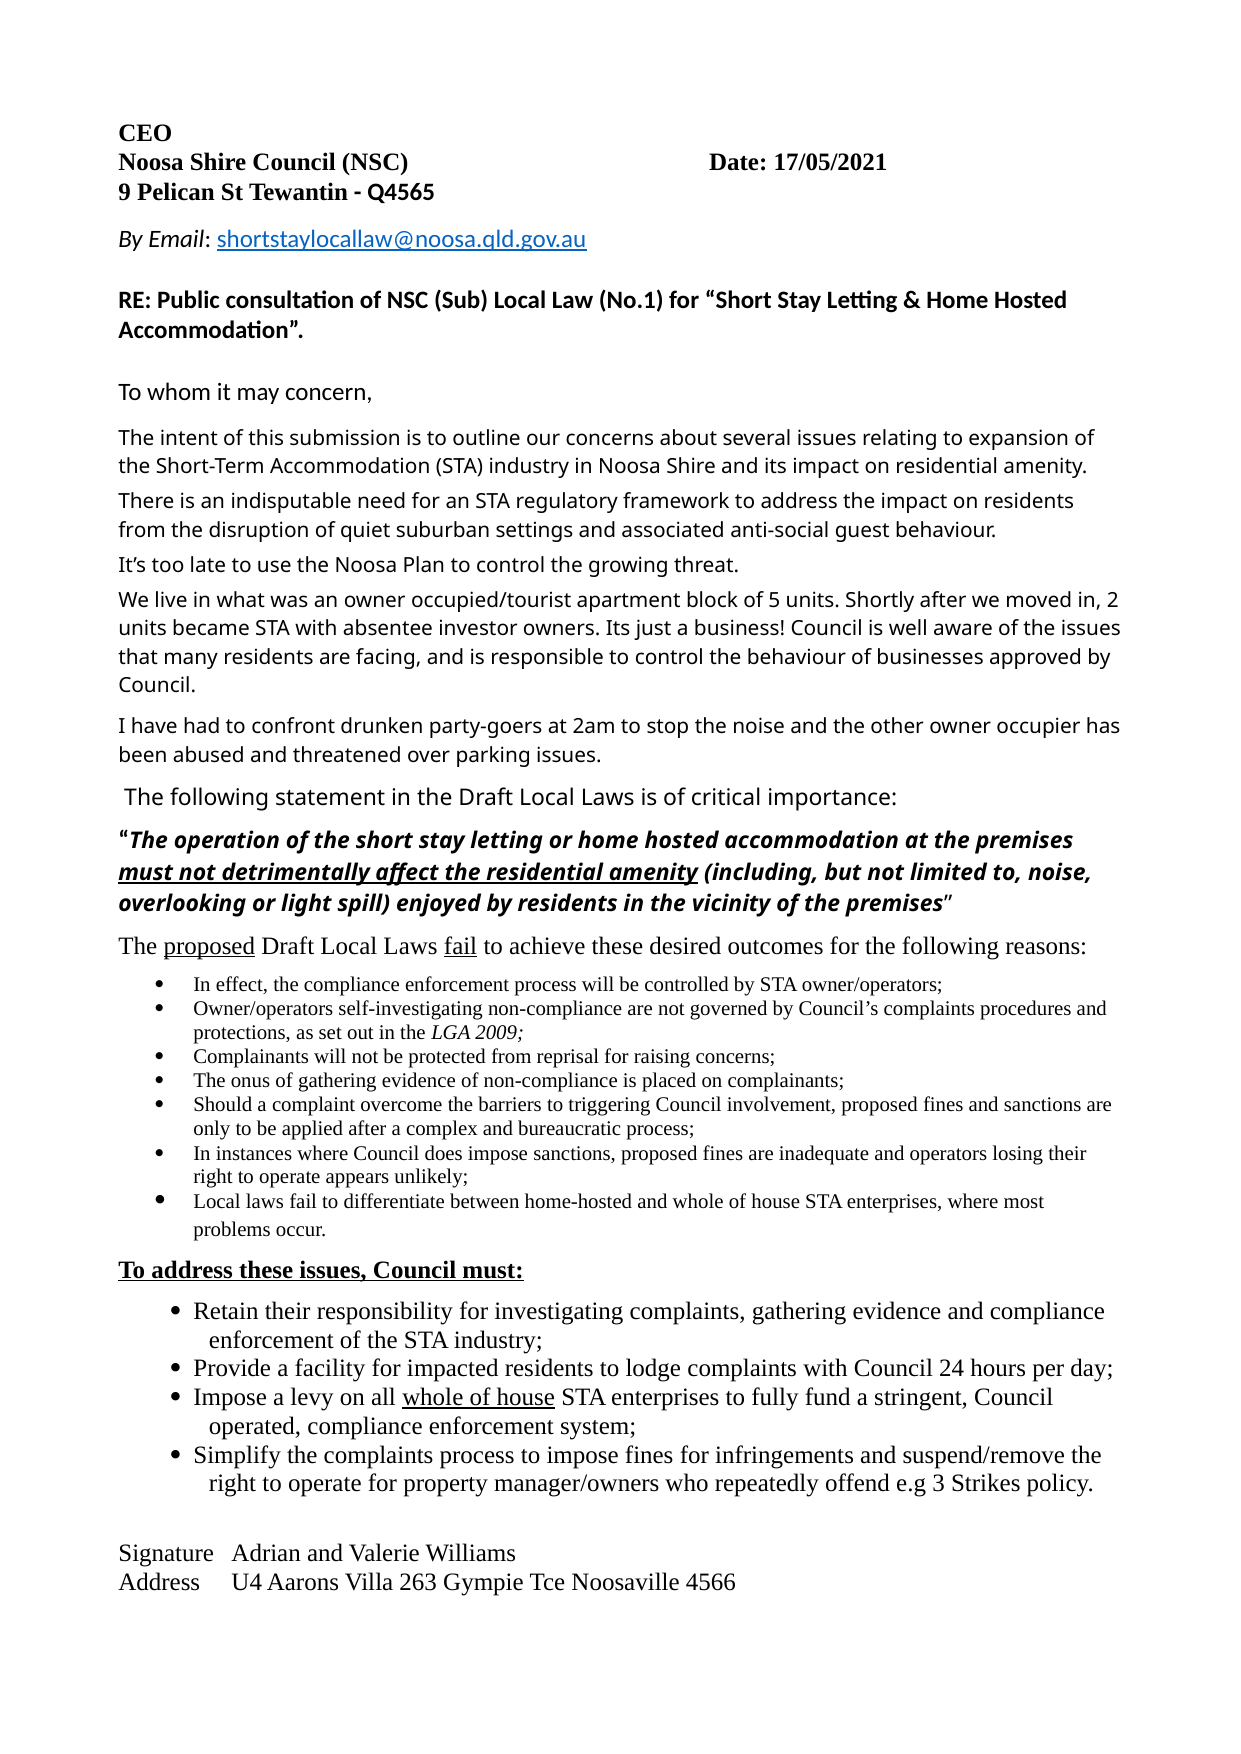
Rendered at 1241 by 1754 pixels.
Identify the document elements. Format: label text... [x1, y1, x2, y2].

text 9 Pelican St Tewantin - Q4565 [118, 176, 1122, 206]
text To address these issues, Council must: [118, 1255, 1122, 1283]
list In effect, the compliance enforcement process will be controlled by STA owner/operators; [156, 972, 1122, 996]
text CEO [118, 118, 1122, 147]
list Local laws fail to differentiate between home-hosted and whole of house STA enterprises, where most problems occur. [156, 1188, 1122, 1242]
list Complainants will not be protected from reprisal for raising concerns; [156, 1044, 1122, 1068]
text The intent of this submission is to outline our concerns about several issues relating to expansion of the Short-Term Accommodation (STA) industry in Noosa Shire and its impact on residential amenity. [118, 423, 1122, 480]
text Signature Adrian and Valerie Williams [118, 1538, 1122, 1567]
text It’s too late to use the Noosa Plan to control the growing threat. [118, 550, 1122, 578]
list The onus of gathering evidence of non-compliance is placed on complainants; [156, 1068, 1122, 1092]
text The following statement in the Draft Local Laws is of critical importance: [118, 781, 1122, 812]
text Address U4 Aarons Villa 263 Gympie Tce Noosaville 4566 [118, 1567, 1122, 1596]
text We live in what was an owner occupied/tourist apartment block of 5 units. Shortly after we moved in, 2 units became STA with absentee investor owners. Its just a business! Council is well aware of the issues that many residents are facing, and is responsible to control the behaviour of businesses approved by Council. [118, 585, 1122, 699]
text By Email: shortstaylocallaw@noosa.qld.gov.au [118, 223, 1122, 254]
text RE: Public consultation of NSC (Sub) Local Law (No.1) for “Short Stay Letting & Home Hosted Accommodation”. [118, 284, 1122, 345]
list Impose a levy on all whole of house STA enterprises to fully fund a stringent, Council operated, compliance enforcement system; [171, 1382, 1122, 1440]
text To whom it may concern, [118, 376, 1122, 406]
list Provide a facility for impacted residents to lodge complaints with Council 24 hours per day; [171, 1353, 1122, 1382]
list Retain their responsibility for investigating complaints, gathering evidence and compliance enforcement of the STA industry; [171, 1296, 1122, 1353]
list In instances where Council does impose sanctions, proposed fines are inadequate and operators losing their right to operate appears unlikely; [156, 1140, 1122, 1188]
text Noosa Shire Council (NSC) Date: 17/05/2021 [118, 147, 1122, 176]
text I have had to confront drunken party-goers at 2am to stop the noise and the other owner occupier has been abused and threatened over parking issues. [118, 711, 1122, 768]
text The proposed Draft Local Laws fail to achieve these desired outcomes for the following reasons: [118, 931, 1122, 959]
list Simplify the complaints process to impose fines for infringements and suspend/remove the right to operate for property manager/owners who repeatedly offend e.g 3 Strikes policy. [171, 1440, 1122, 1497]
text “The operation of the short stay letting or home hosted accommodation at the premises must not detrimentally affect the residential amenity (including, but not limited to, noise, overlooking or light spill) enjoyed by residents in the vicinity of the premises” [118, 824, 1122, 918]
list Should a complaint overcome the barriers to triggering Council involvement, proposed fines and sanctions are only to be applied after a complex and bureaucratic process; [156, 1092, 1122, 1140]
list Owner/operators self-investigating non-compliance are not governed by Council’s complaints procedures and protections, as set out in the LGA 2009; [156, 996, 1122, 1044]
text There is an indisputable need for an STA regulatory framework to address the impact on residents from the disruption of quiet suburban settings and associated anti-social guest behaviour. [118, 487, 1122, 543]
